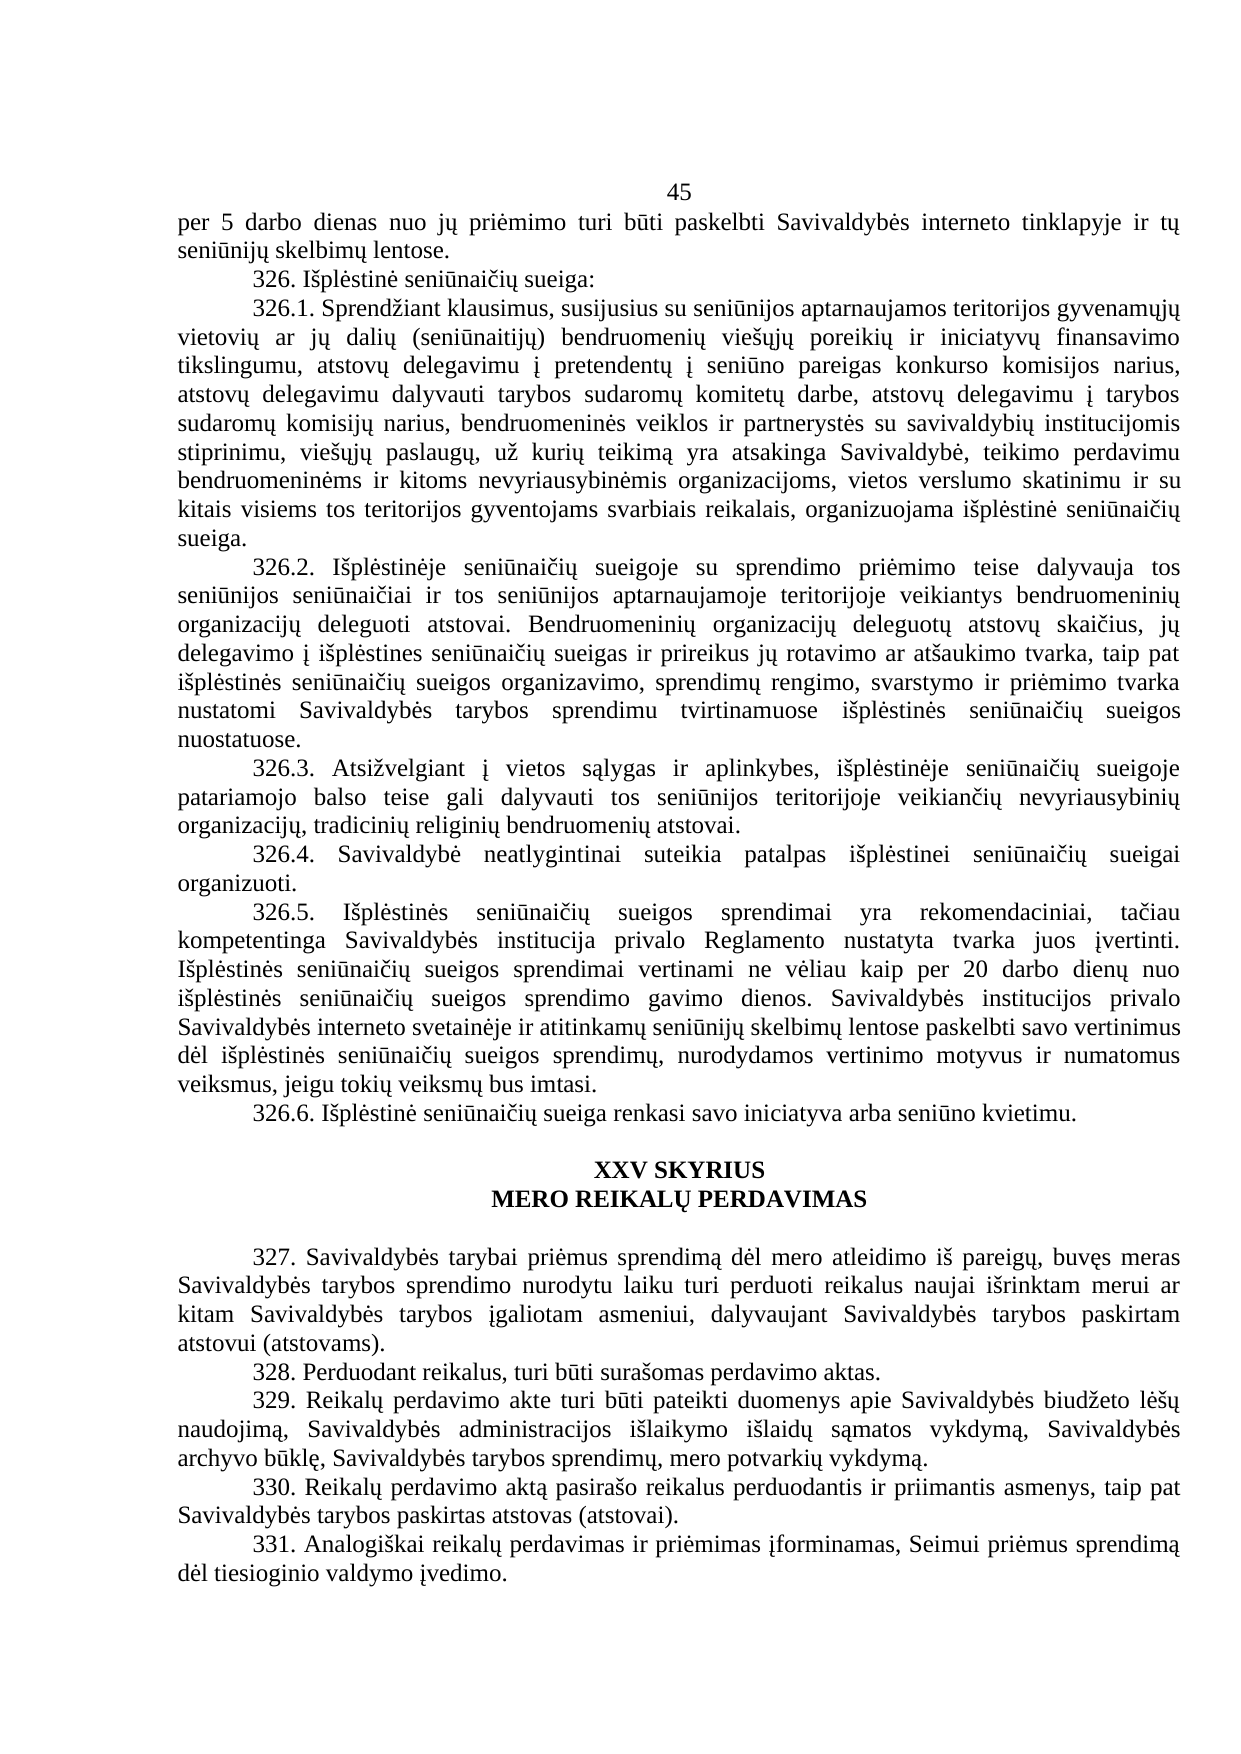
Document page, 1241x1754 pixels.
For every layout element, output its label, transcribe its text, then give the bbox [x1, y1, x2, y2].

text XXV SKYRIUS [177, 1155, 1181, 1184]
text 328. Perduodant reikalus, turi būti surašomas perdavimo aktas. [177, 1357, 1181, 1385]
text 326.3. Atsižvelgiant į vietos sąlygas ir aplinkybes, išplėstinėje seniūnaičių sueigoje patariamojo balso teise gali dalyvauti tos seniūnijos teritorijoje veikiančių nevyriausybinių organizacijų, tradicinių religinių bendruomenių atstovai. [177, 753, 1181, 839]
text 326.1. Sprendžiant klausimus, susijusius su seniūnijos aptarnaujamos teritorijos gyvenamųjų vietovių ar jų dalių (seniūnaitijų) bendruomenių viešųjų poreikių ir iniciatyvų finansavimo tikslingumu, atstovų delegavimu į pretendentų į seniūno pareigas konkurso komisijos narius, atstovų delegavimu dalyvauti tarybos sudaromų komitetų darbe, atstovų delegavimu į tarybos sudaromų komisijų narius, bendruomeninės veiklos ir partnerystės su savivaldybių institucijomis stiprinimu, viešųjų paslaugų, už kurių teikimą yra atsakinga Savivaldybė, teikimo perdavimu bendruomeninėms ir kitoms nevyriausybinėmis organizacijoms, vietos verslumo skatinimu ir su kitais visiems tos teritorijos gyventojams svarbiais reikalais, organizuojama išplėstinė seniūnaičių sueiga. [177, 293, 1181, 552]
text 326.6. Išplėstinė seniūnaičių sueiga renkasi savo iniciatyva arba seniūno kvietimu. [177, 1098, 1181, 1127]
text 327. Savivaldybės tarybai priėmus sprendimą dėl mero atleidimo iš pareigų, buvęs meras Savivaldybės tarybos sprendimo nurodytu laiku turi perduoti reikalus naujai išrinktam merui ar kitam Savivaldybės tarybos įgaliotam asmeniui, dalyvaujant Savivaldybės tarybos paskirtam atstovui (atstovams). [177, 1242, 1181, 1357]
text 326. Išplėstinė seniūnaičių sueiga: [177, 264, 1181, 293]
text 330. Reikalų perdavimo aktą pasirašo reikalus perduodantis ir priimantis asmenys, taip pat Savivaldybės tarybos paskirtas atstovas (atstovai). [177, 1472, 1181, 1529]
text 326.2. Išplėstinėje seniūnaičių sueigoje su sprendimo priėmimo teise dalyvauja tos seniūnijos seniūnaičiai ir tos seniūnijos aptarnaujamoje teritorijoje veikiantys bendruomeninių organizacijų deleguoti atstovai. Bendruomeninių organizacijų deleguotų atstovų skaičius, jų delegavimo į išplėstines seniūnaičių sueigas ir prireikus jų rotavimo ar atšaukimo tvarka, taip pat išplėstinės seniūnaičių sueigos organizavimo, sprendimų rengimo, svarstymo ir priėmimo tvarka nustatomi Savivaldybės tarybos sprendimu tvirtinamuose išplėstinės seniūnaičių sueigos nuostatuose. [177, 552, 1181, 753]
text per 5 darbo dienas nuo jų priėmimo turi būti paskelbti Savivaldybės interneto tinklapyje ir tų seniūnijų skelbimų lentose. [177, 207, 1181, 264]
text 326.4. Savivaldybė neatlygintinai suteikia patalpas išplėstinei seniūnaičių sueigai organizuoti. [177, 839, 1181, 897]
text 329. Reikalų perdavimo akte turi būti pateikti duomenys apie Savivaldybės biudžeto lėšų naudojimą, Savivaldybės administracijos išlaikymo išlaidų sąmatos vykdymą, Savivaldybės archyvo būklę, Savivaldybės tarybos sprendimų, mero potvarkių vykdymą. [177, 1385, 1181, 1472]
text 326.5. Išplėstinės seniūnaičių sueigos sprendimai yra rekomendaciniai, tačiau kompetentinga Savivaldybės institucija privalo Reglamento nustatyta tvarka juos įvertinti. Išplėstinės seniūnaičių sueigos sprendimai vertinami ne vėliau kaip per 20 darbo dienų nuo išplėstinės seniūnaičių sueigos sprendimo gavimo dienos. Savivaldybės institucijos privalo Savivaldybės interneto svetainėje ir atitinkamų seniūnijų skelbimų lentose paskelbti savo vertinimus dėl išplėstinės seniūnaičių sueigos sprendimų, nurodydamos vertinimo motyvus ir numatomus veiksmus, jeigu tokių veiksmų bus imtasi. [177, 897, 1181, 1098]
text MERO REIKALŲ PERDAVIMAS [177, 1184, 1181, 1213]
text 331. Analogiškai reikalų perdavimas ir priėmimas įforminamas, Seimui priėmus sprendimą dėl tiesioginio valdymo įvedimo. [177, 1529, 1181, 1587]
